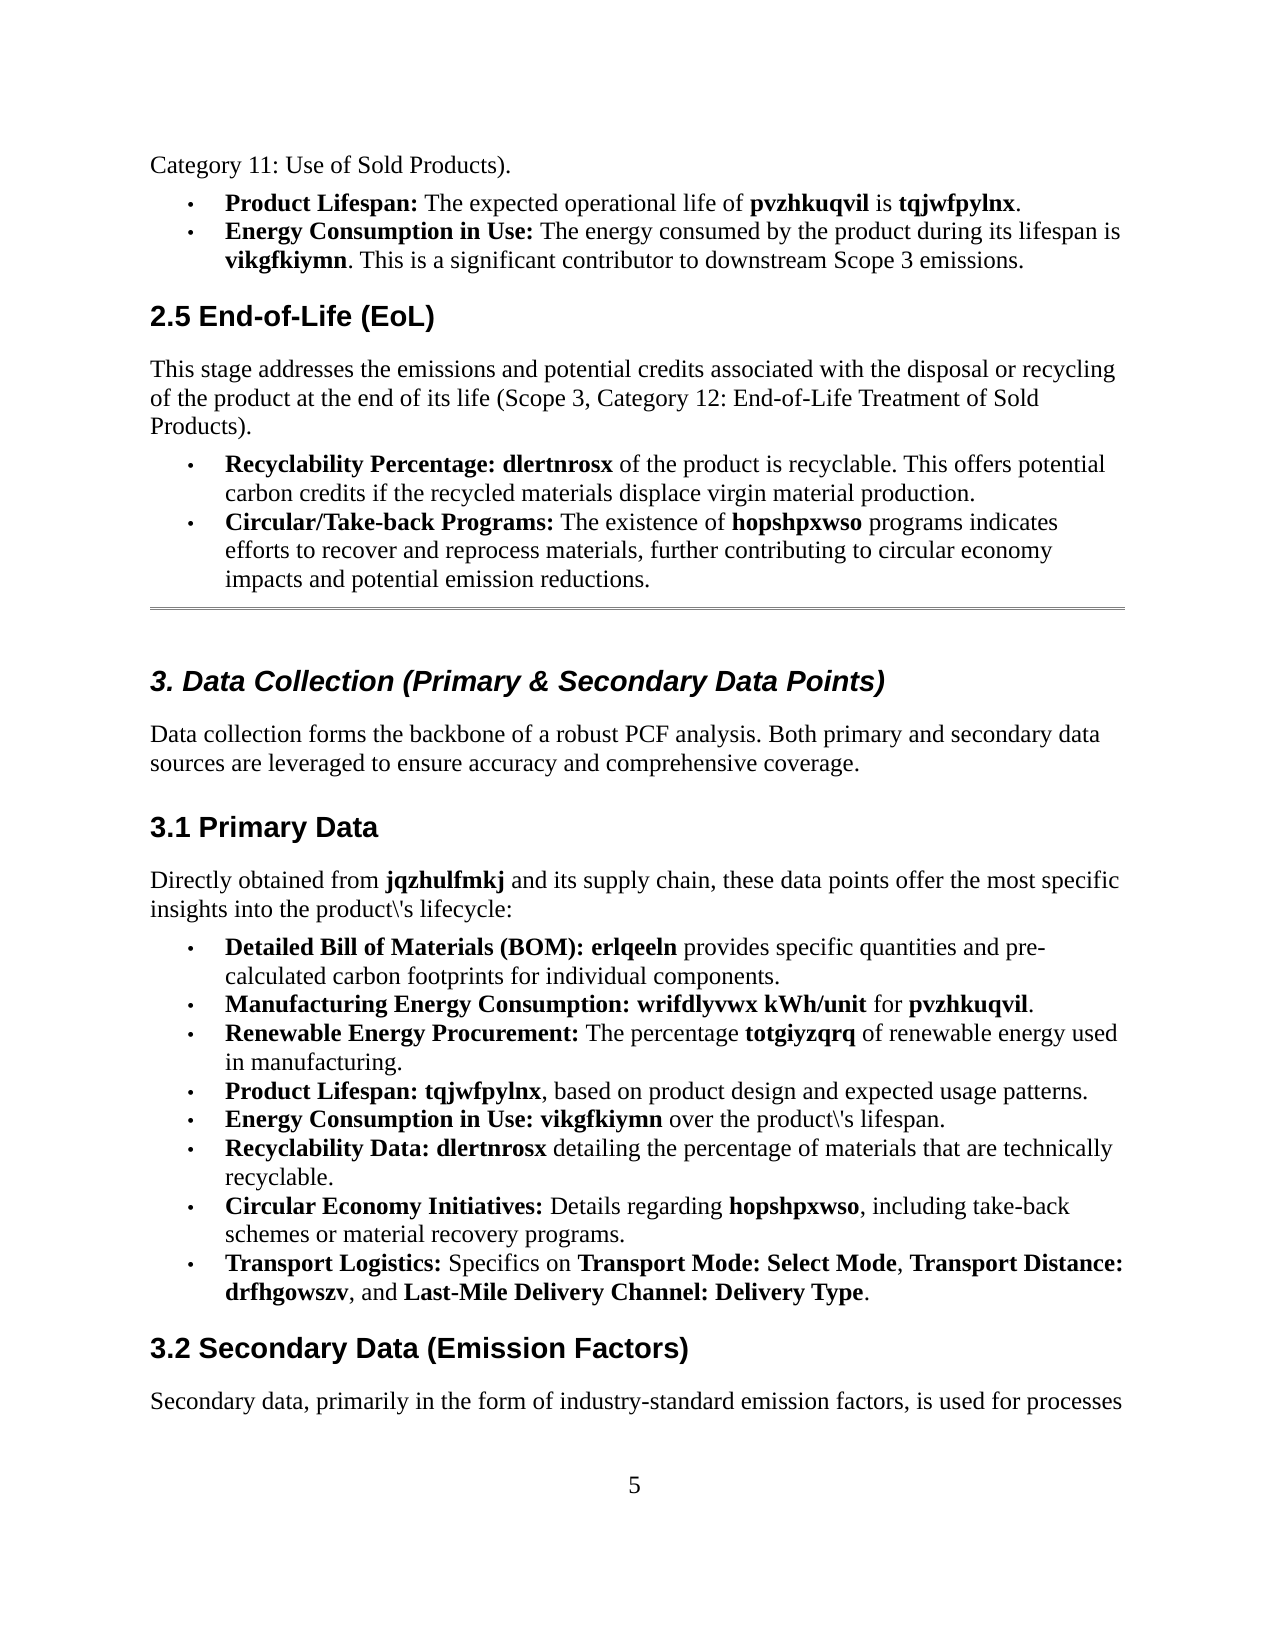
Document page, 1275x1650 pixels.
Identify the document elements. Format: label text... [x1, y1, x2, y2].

list Manufacturing Energy Consumption: wrifdlyvwx kWh/unit for pvzhkuqvil. [187, 989, 1125, 1018]
list Detailed Bill of Materials (BOM): erlqeeln provides specific quantities and pre-calculated carbon footprints for individual components. [187, 932, 1125, 989]
list Energy Consumption in Use: The energy consumed by the product during its lifespan is vikgfkiymn. This is a significant contributor to downstream Scope 3 emissions. [187, 216, 1125, 274]
list Recyclability Percentage: dlertnrosx of the product is recyclable. This offers potential carbon credits if the recycled materials displace virgin material production. [187, 449, 1125, 507]
list Renewable Energy Procurement: The percentage totgiyzqrq of renewable energy used in manufacturing. [187, 1018, 1125, 1076]
list Product Lifespan: The expected operational life of pvzhkuqvil is tqjwfpylnx. [187, 188, 1125, 216]
list Recyclability Data: dlertnrosx detailing the percentage of materials that are technically recyclable. [187, 1133, 1125, 1191]
text Secondary data, primarily in the form of industry-standard emission factors, is used for processes [150, 1386, 1125, 1414]
list Energy Consumption in Use: vikgfkiymn over the product\'s lifespan. [187, 1104, 1125, 1133]
list Circular/Take-back Programs: The existence of hopshpxwso programs indicates efforts to recover and reprocess materials, further contributing to circular economy impacts and potential emission reductions. [187, 507, 1125, 593]
text This stage addresses the emissions and potential credits associated with the disposal or recycling of the product at the end of its life (Scope 3, Category 12: End-of-Life Treatment of Sold Products). [150, 354, 1125, 440]
subtitle 3.2 Secondary Data (Emission Factors) [150, 1331, 1125, 1364]
text Category 11: Use of Sold Products). [150, 150, 1125, 179]
list Product Lifespan: tqjwfpylnx, based on product design and expected usage patterns. [187, 1076, 1125, 1104]
subtitle 3.1 Primary Data [150, 811, 1125, 844]
text Directly obtained from jqzhulfmkj and its supply chain, these data points offer the most specific insights into the product\'s lifecycle: [150, 866, 1125, 923]
subtitle 3. Data Collection (Primary & Secondary Data Points) [150, 664, 1125, 698]
list Circular Economy Initiatives: Details regarding hopshpxwso, including take-back schemes or material recovery programs. [187, 1191, 1125, 1248]
subtitle 2.5 End-of-Life (EoL) [150, 299, 1125, 332]
list Transport Logistics: Specifics on Transport Mode: Select Mode, Transport Distance: drfhgowszv, and Last-Mile Delivery Channel: Delivery Type. [187, 1248, 1125, 1306]
text Data collection forms the backbone of a robust PCF analysis. Both primary and secondary data sources are leveraged to ensure accuracy and comprehensive coverage. [150, 719, 1125, 777]
